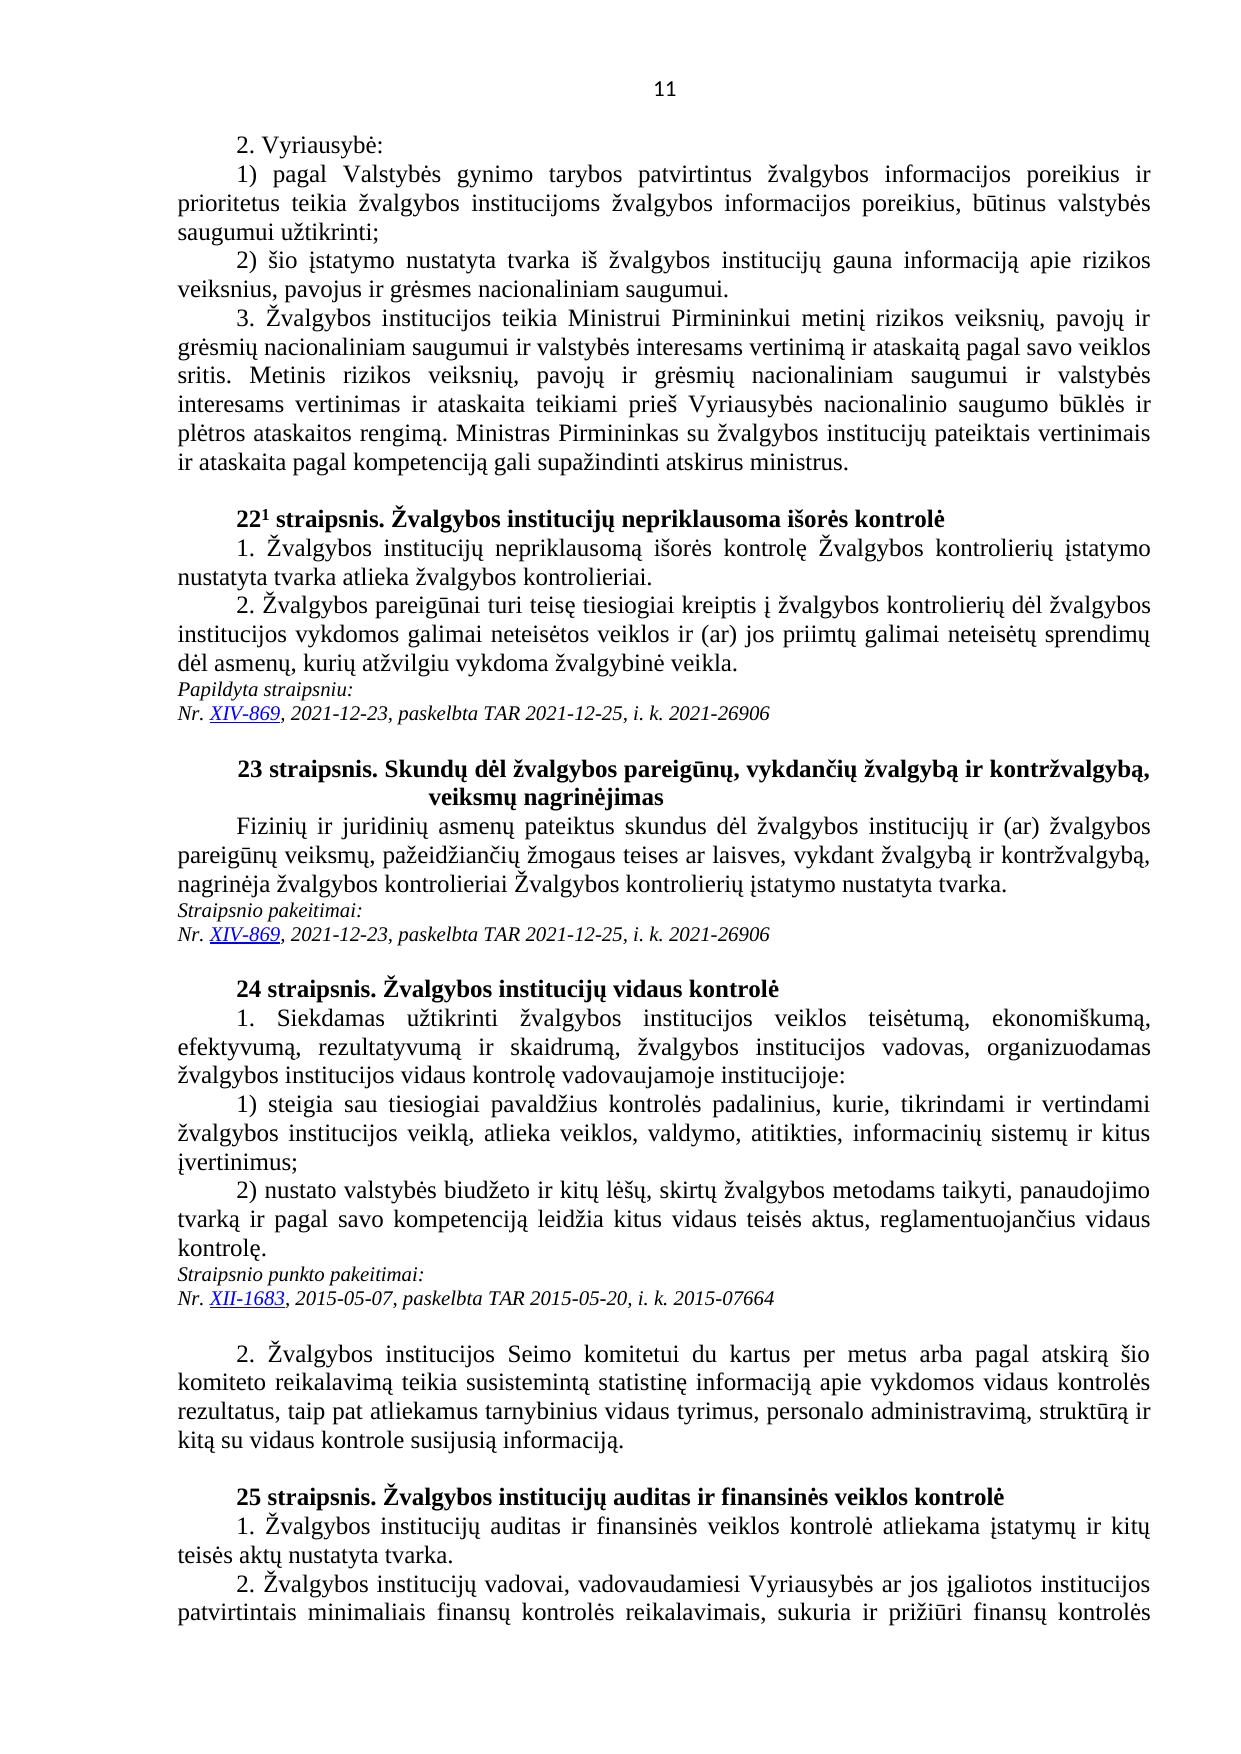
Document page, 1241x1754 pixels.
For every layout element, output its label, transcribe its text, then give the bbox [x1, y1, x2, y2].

text 25 straipsnis. Žvalgybos institucijų auditas ir finansinės veiklos kontrolė [177, 1482, 1152, 1511]
text Nr. XIV-869, 2021-12-23, paskelbta TAR 2021-12-25, i. k. 2021-26906 [177, 701, 1152, 725]
text 24 straipsnis. Žvalgybos institucijų vidaus kontrolė [177, 974, 1152, 1003]
text 1) steigia sau tiesiogiai pavaldžius kontrolės padalinius, kurie, tikrindami ir vertindami žvalgybos institucijos veiklą, atlieka veiklos, valdymo, atitikties, informacinių sistemų ir kitus įvertinimus; [177, 1089, 1152, 1176]
text 2. Žvalgybos pareigūnai turi teisę tiesiogiai kreiptis į žvalgybos kontrolierių dėl žvalgybos institucijos vykdomos galimai neteisėtos veiklos ir (ar) jos priimtų galimai neteisėtų sprendimų dėl asmenų, kurių atžvilgiu vykdoma žvalgybinė veikla. [177, 591, 1152, 677]
text Fizinių ir juridinių asmenų pateiktus skundus dėl žvalgybos institucijų ir (ar) žvalgybos pareigūnų veiksmų, pažeidžiančių žmogaus teises ar laisves, vykdant žvalgybą ir kontržvalgybą, nagrinėja žvalgybos kontrolieriai Žvalgybos kontrolierių įstatymo nustatyta tvarka. [177, 811, 1152, 897]
text 3. Žvalgybos institucijos teikia Ministrui Pirmininkui metinį rizikos veiksnių, pavojų ir grėsmių nacionaliniam saugumui ir valstybės interesams vertinimą ir ataskaitą pagal savo veiklos sritis. Metinis rizikos veiksnių, pavojų ir grėsmių nacionaliniam saugumui ir valstybės interesams vertinimas ir ataskaita teikiami prieš Vyriausybės nacionalinio saugumo būklės ir plėtros ataskaitos rengimą. Ministras Pirmininkas su žvalgybos institucijų pateiktais vertinimais ir ataskaita pagal kompetenciją gali supažindinti atskirus ministrus. [177, 303, 1152, 476]
text 2. Vyriausybė: [177, 131, 1152, 159]
text Papildyta straipsniu: [177, 677, 1152, 701]
text Nr. XII-1683, 2015-05-07, paskelbta TAR 2015-05-20, i. k. 2015-07664 [177, 1286, 1152, 1310]
text 23 straipsnis. Skundų dėl žvalgybos pareigūnų, vykdančių žvalgybą ir kontržvalgybą, veiksmų nagrinėjimas [237, 754, 1152, 811]
text 2) nustato valstybės biudžeto ir kitų lėšų, skirtų žvalgybos metodams taikyti, panaudojimo tvarką ir pagal savo kompetenciją leidžia kitus vidaus teisės aktus, reglamentuojančius vidaus kontrolę. [177, 1176, 1152, 1262]
text Straipsnio pakeitimai: [177, 897, 1152, 922]
text 2. Žvalgybos institucijos Seimo komitetui du kartus per metus arba pagal atskirą šio komiteto reikalavimą teikia susistemintą statistinę informaciją apie vykdomos vidaus kontrolės rezultatus, taip pat atliekamus tarnybinius vidaus tyrimus, personalo administravimą, struktūrą ir kitą su vidaus kontrole susijusią informaciją. [177, 1339, 1152, 1454]
text 1. Žvalgybos institucijų auditas ir finansinės veiklos kontrolė atliekama įstatymų ir kitų teisės aktų nustatyta tvarka. [177, 1511, 1152, 1569]
text 1) pagal Valstybės gynimo tarybos patvirtintus žvalgybos informacijos poreikius ir prioritetus teikia žvalgybos institucijoms žvalgybos informacijos poreikius, būtinus valstybės saugumui užtikrinti; [177, 159, 1152, 246]
text Straipsnio punkto pakeitimai: [177, 1262, 1152, 1286]
text 2) šio įstatymo nustatyta tvarka iš žvalgybos institucijų gauna informaciją apie rizikos veiksnius, pavojus ir grėsmes nacionaliniam saugumui. [177, 246, 1152, 303]
text 221 straipsnis. Žvalgybos institucijų nepriklausoma išorės kontrolė [177, 504, 1152, 533]
text Nr. XIV-869, 2021-12-23, paskelbta TAR 2021-12-25, i. k. 2021-26906 [177, 922, 1152, 946]
text 1. Žvalgybos institucijų nepriklausomą išorės kontrolę Žvalgybos kontrolierių įstatymo nustatyta tvarka atlieka žvalgybos kontrolieriai. [177, 533, 1152, 591]
text 1. Siekdamas užtikrinti žvalgybos institucijos veiklos teisėtumą, ekonomiškumą, efektyvumą, rezultatyvumą ir skaidrumą, žvalgybos institucijos vadovas, organizuodamas žvalgybos institucijos vidaus kontrolę vadovaujamoje institucijoje: [177, 1003, 1152, 1089]
text 2. Žvalgybos institucijų vadovai, vadovaudamiesi Vyriausybės ar jos įgaliotos institucijos patvirtintais minimaliais finansų kontrolės reikalavimais, sukuria ir prižiūri finansų kontrolės [177, 1569, 1152, 1626]
